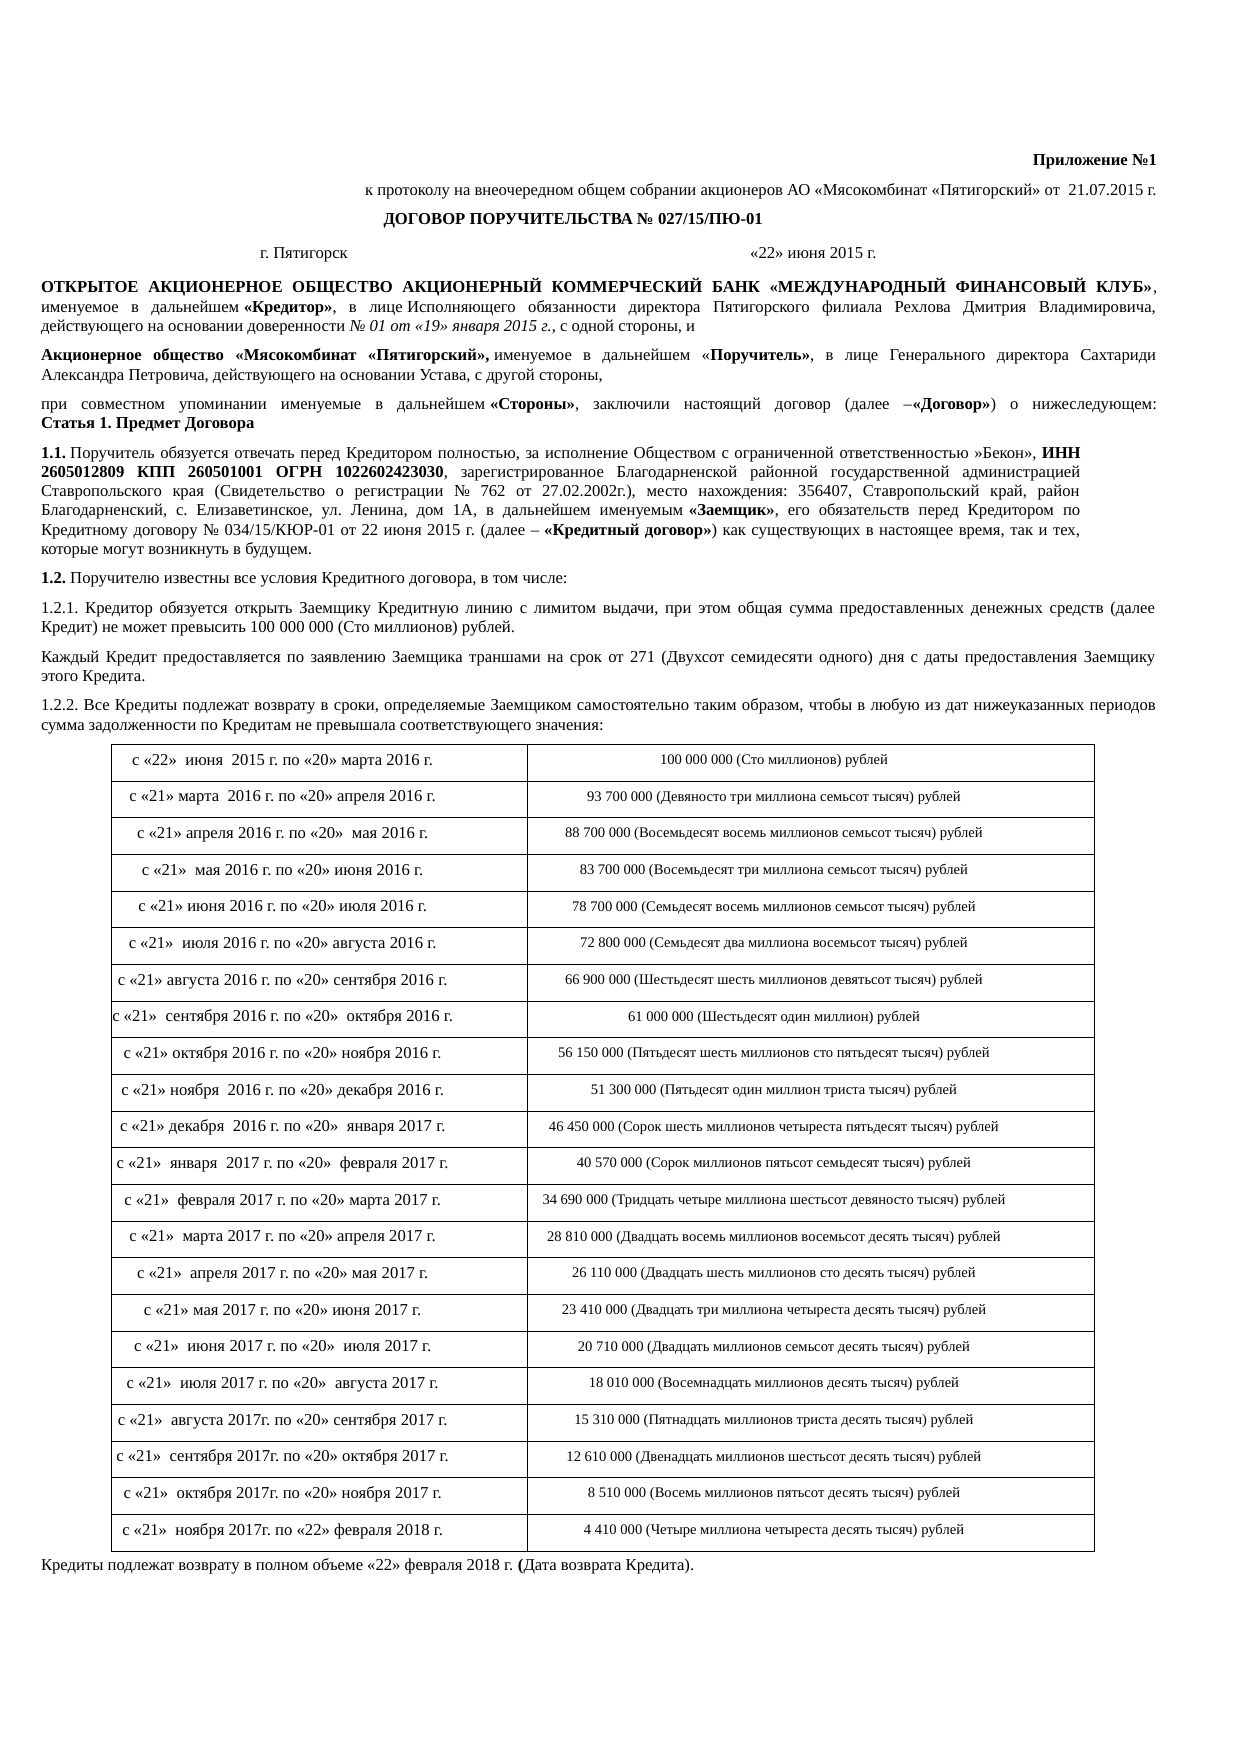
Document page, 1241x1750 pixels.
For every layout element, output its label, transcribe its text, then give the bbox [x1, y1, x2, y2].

table_cell с «21» июля 2016 г. по «20» августа 2016 г. [112, 928, 527, 964]
table_cell 51 300 000 (Пятьдесят один миллион триста тысяч) рублей [528, 1075, 1094, 1111]
table_cell 61 000 000 (Шестьдесят один миллион) рублей [528, 1002, 1094, 1037]
table_cell с «21» апреля 2016 г. по «20» мая 2016 г. [112, 818, 527, 854]
table_cell с «21» сентября 2017г. по «20» октября 2017 г. [112, 1442, 527, 1477]
table_cell 46 450 000 (Сорок шесть миллионов четыреста пятьдесят тысяч) рублей [528, 1112, 1094, 1147]
table_header 100 000 000 (Сто миллионов) рублей [528, 745, 1094, 781]
table_cell 28 810 000 (Двадцать восемь миллионов восемьсот десять тысяч) рублей [528, 1222, 1094, 1257]
text Приложение №1 [41, 150, 1157, 169]
table_cell с «21» августа 2016 г. по «20» сентября 2016 г. [112, 965, 527, 1001]
table_cell 72 800 000 (Семьдесят два миллиона восемьсот тысяч) рублей [528, 928, 1094, 964]
table_cell с «21» сентября 2016 г. по «20» октября 2016 г. [112, 1002, 527, 1037]
text 1.2.1. Кредитор обязуется открыть Заемщику Кредитную линию с лимитом выдачи, при этом общая сумма предоставленных денежных средств (далее Кредит) не может превысить 100 000 000 (Сто миллионов) рублей. [41, 598, 1157, 636]
table_cell 83 700 000 (Восемьдесят три миллиона семьсот тысяч) рублей [528, 855, 1094, 891]
text Акционерное общество «Мясокомбинат «Пятигорский», именуемое в дальнейшем «Поручитель», в лице Генерального директора Сахтариди Александра Петровича, действующего на основании Устава, с другой стороны, [41, 345, 1157, 383]
table_cell 56 150 000 (Пятьдесят шесть миллионов сто пятьдесят тысяч) рублей [528, 1038, 1094, 1074]
text 1.2.2. Все Кредиты подлежат возврату в сроки, определяемые Заемщиком самостоятельно таким образом, чтобы в любую из дат нижеуказанных периодов сумма задолженности по Кредитам не превышала соответствующего значения: [41, 695, 1157, 733]
table_cell 66 900 000 (Шестьдесят шесть миллионов девятьсот тысяч) рублей [528, 965, 1094, 1001]
text 1.1. Поручитель обязуется отвечать перед Кредитором полностью, за исполнение Обществом с ограниченной ответственностью »Бекон», ИНН 2605012809 КПП 260501001 ОГРН 1022602423030, зарегистрированное Благодарненской районной государственной администрацией Ставропольского края (Свидетельство о регистрации № 762 от 27.02.2002г.), место нахождения: 356407, Ставропольский край, район Благодарненский, с. Елизаветинское, ул. Ленина, дом 1А, в дальнейшем именуемым «Заемщик», его обязательств перед Кредитором по Кредитному договору № 034/15/КЮР-01 от 22 июня 2015 г. (далее – «Кредитный договор») как существующих в настоящее время, так и тех, которые могут возникнуть в будущем. [41, 443, 1081, 558]
text при совместном упоминании именуемые в дальнейшем «Стороны», заключили настоящий договор (далее –«Договор») о нижеследующем: Статья 1. Предмет Договора [41, 394, 1157, 432]
table_cell с «21» декабря 2016 г. по «20» января 2017 г. [112, 1112, 527, 1147]
table_cell с «21» ноября 2016 г. по «20» декабря 2016 г. [112, 1075, 527, 1111]
table_cell 15 310 000 (Пятнадцать миллионов триста десять тысяч) рублей [528, 1405, 1094, 1441]
table_header с «22» июня 2015 г. по «20» марта 2016 г. [112, 745, 527, 781]
text 1.2. Поручителю известны все условия Кредитного договора, в том числе: [41, 568, 1081, 587]
table_cell 4 410 000 (Четыре миллиона четыреста десять тысяч) рублей [528, 1515, 1094, 1551]
table_cell с «21» августа 2017г. по «20» сентября 2017 г. [112, 1405, 527, 1441]
text ОТКРЫТОЕ АКЦИОНЕРНОЕ ОБЩЕСТВО АКЦИОНЕРНЫЙ КОММЕРЧЕСКИЙ БАНК «МЕЖДУНАРОДНЫЙ ФИНАНСОВЫЙ КЛУБ», именуемое в дальнейшем «Кредитор», в лице Исполняющего обязанности директора Пятигорского филиала Рехлова Дмитрия Владимировича, действующего на основании доверенности № 01 от «19» января 2015 г., с одной стороны, и [41, 277, 1157, 335]
table_cell 18 010 000 (Восемнадцать миллионов десять тысяч) рублей [528, 1368, 1094, 1404]
text к протоколу на внеочередном общем собрании акционеров АО «Мясокомбинат «Пятигорский» от 21.07.2015 г. [41, 179, 1157, 199]
table_cell 93 700 000 (Девяносто три миллиона семьсот тысяч) рублей [528, 782, 1094, 817]
table_cell 88 700 000 (Восемьдесят восемь миллионов семьсот тысяч) рублей [528, 818, 1094, 854]
text Каждый Кредит предоставляется по заявлению Заемщика траншами на срок от 271 (Двухсот семидесяти одного) дня с даты предоставления Заемщику этого Кредита. [41, 646, 1157, 685]
table_cell с «21» мая 2016 г. по «20» июня 2016 г. [112, 855, 527, 891]
table_cell с «21» марта 2017 г. по «20» апреля 2017 г. [112, 1222, 527, 1257]
table_cell с «21» мая 2017 г. по «20» июня 2017 г. [112, 1295, 527, 1331]
table_cell 34 690 000 (Тридцать четыре миллиона шестьсот девяносто тысяч) рублей [528, 1185, 1094, 1221]
table_cell 12 610 000 (Двенадцать миллионов шестьсот десять тысяч) рублей [528, 1442, 1094, 1477]
table_cell 26 110 000 (Двадцать шесть миллионов сто десять тысяч) рублей [528, 1258, 1094, 1294]
text ДОГОВОР ПОРУЧИТЕЛЬСТВА № 027/15/ПЮ-01 [41, 209, 1105, 228]
table_cell с «21» июля 2017 г. по «20» августа 2017 г. [112, 1368, 527, 1404]
text Кредиты подлежат возврату в полном объеме «22» февраля 2018 г. (Дата возврата Кредита). [41, 1554, 1157, 1574]
table_cell 8 510 000 (Восемь миллионов пятьсот десять тысяч) рублей [528, 1478, 1094, 1514]
table_cell с «21» февраля 2017 г. по «20» марта 2017 г. [112, 1185, 527, 1221]
table_header «22» июня 2015 г. [609, 239, 1090, 274]
table_cell с «21» апреля 2017 г. по «20» мая 2017 г. [112, 1258, 527, 1294]
table_cell 23 410 000 (Двадцать три миллиона четыреста десять тысяч) рублей [528, 1295, 1094, 1331]
table_cell с «21» марта 2016 г. по «20» апреля 2016 г. [112, 782, 527, 817]
table_header г. Пятигорск [72, 239, 609, 274]
table_cell с «21» ноября 2017г. по «22» февраля 2018 г. [112, 1515, 527, 1551]
table_cell с «21» января 2017 г. по «20» февраля 2017 г. [112, 1148, 527, 1184]
table_cell с «21» июня 2017 г. по «20» июля 2017 г. [112, 1332, 527, 1367]
table_cell 40 570 000 (Сорок миллионов пятьсот семьдесят тысяч) рублей [528, 1148, 1094, 1184]
table_cell 78 700 000 (Семьдесят восемь миллионов семьсот тысяч) рублей [528, 892, 1094, 927]
table_cell с «21» октября 2016 г. по «20» ноября 2016 г. [112, 1038, 527, 1074]
table_cell с «21» июня 2016 г. по «20» июля 2016 г. [112, 892, 527, 927]
table_cell с «21» октября 2017г. по «20» ноября 2017 г. [112, 1478, 527, 1514]
table_cell 20 710 000 (Двадцать миллионов семьсот десять тысяч) рублей [528, 1332, 1094, 1367]
